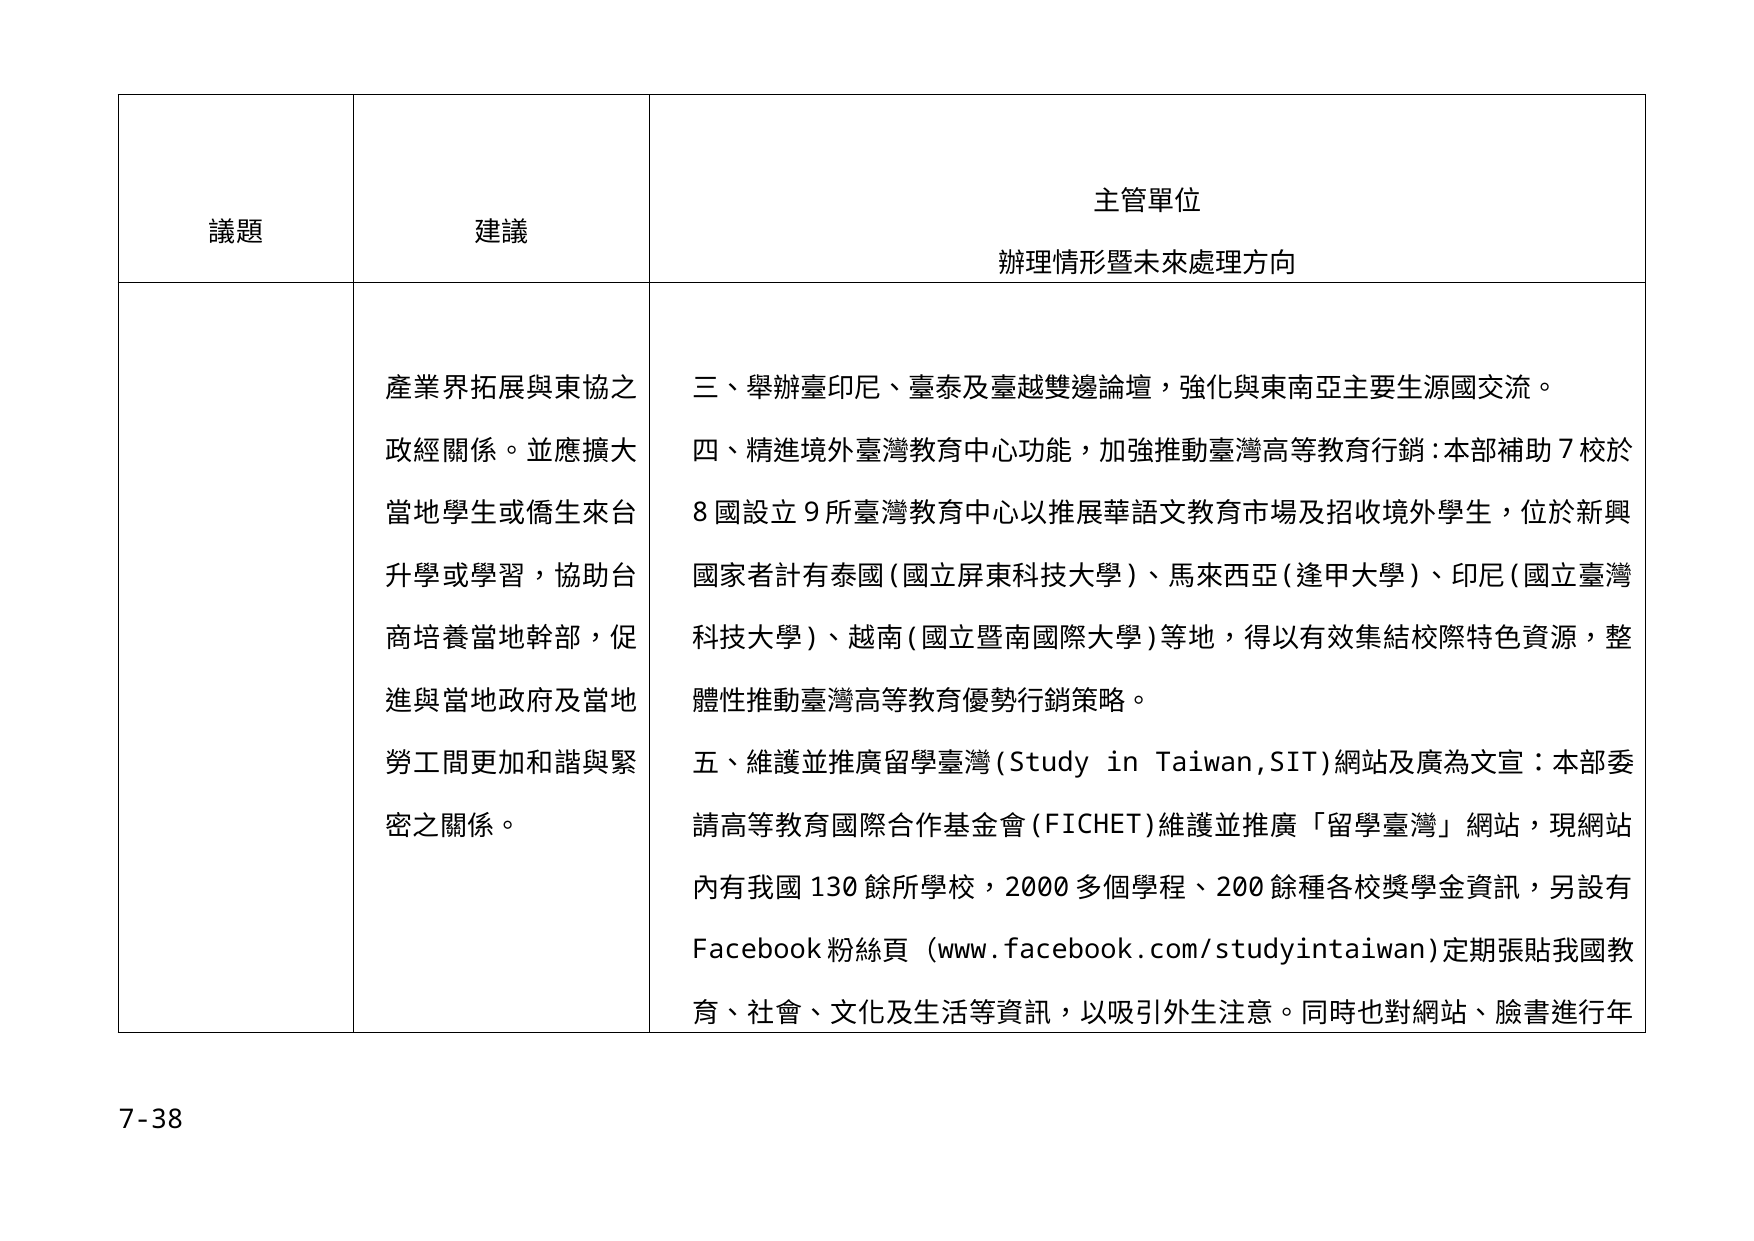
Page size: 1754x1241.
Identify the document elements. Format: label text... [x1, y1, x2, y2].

table_cell [119, 283, 353, 1032]
table_header 議題 [119, 95, 353, 282]
table_cell 產業界拓展與東協之政經關係。並應擴大當地學生或僑生來台升學或學習，協助台商培養當地幹部，促進與當地政府及當地勞工間更加和諧與緊密之關係。 [354, 283, 649, 1032]
table_header 建議 [354, 95, 649, 282]
table_header 主管單位 辦理情形暨未來處理方向 [650, 95, 1645, 282]
table_cell 三、舉辦臺印尼、臺泰及臺越雙邊論壇，強化與東南亞主要生源國交流。 四、精進境外臺灣教育中心功能，加強推動臺灣高等教育行銷:本部補助7校於8國設立9所臺灣教育中心以推展華語文教育市場及招收境外學生，位於新興國家者計有泰國(國立屏東科技大學)、馬來西亞(逢甲大學)、印尼(國立臺灣科技大學)、越南(國立暨南國際大學)等地，得以有效集結校際特色資源，整體性推動臺灣高等教育優勢行銷策略。 五、維護並推廣留學臺灣(Study in Taiwan,SIT)網站及廣為文宣：本部委請高等教育國際合作基金會(FICHET)維護並推廣「留學臺灣」網站，現網站內有我國130餘所學校，2000多個學程、200餘種各校獎學金資訊，另設有Facebook粉絲頁（www.facebook.com/studyintaiwan)定期張貼我國教育、社會、文化及生活等資訊，以吸引外生注意。同時也對網站、臉書進行年 [650, 283, 1645, 1032]
